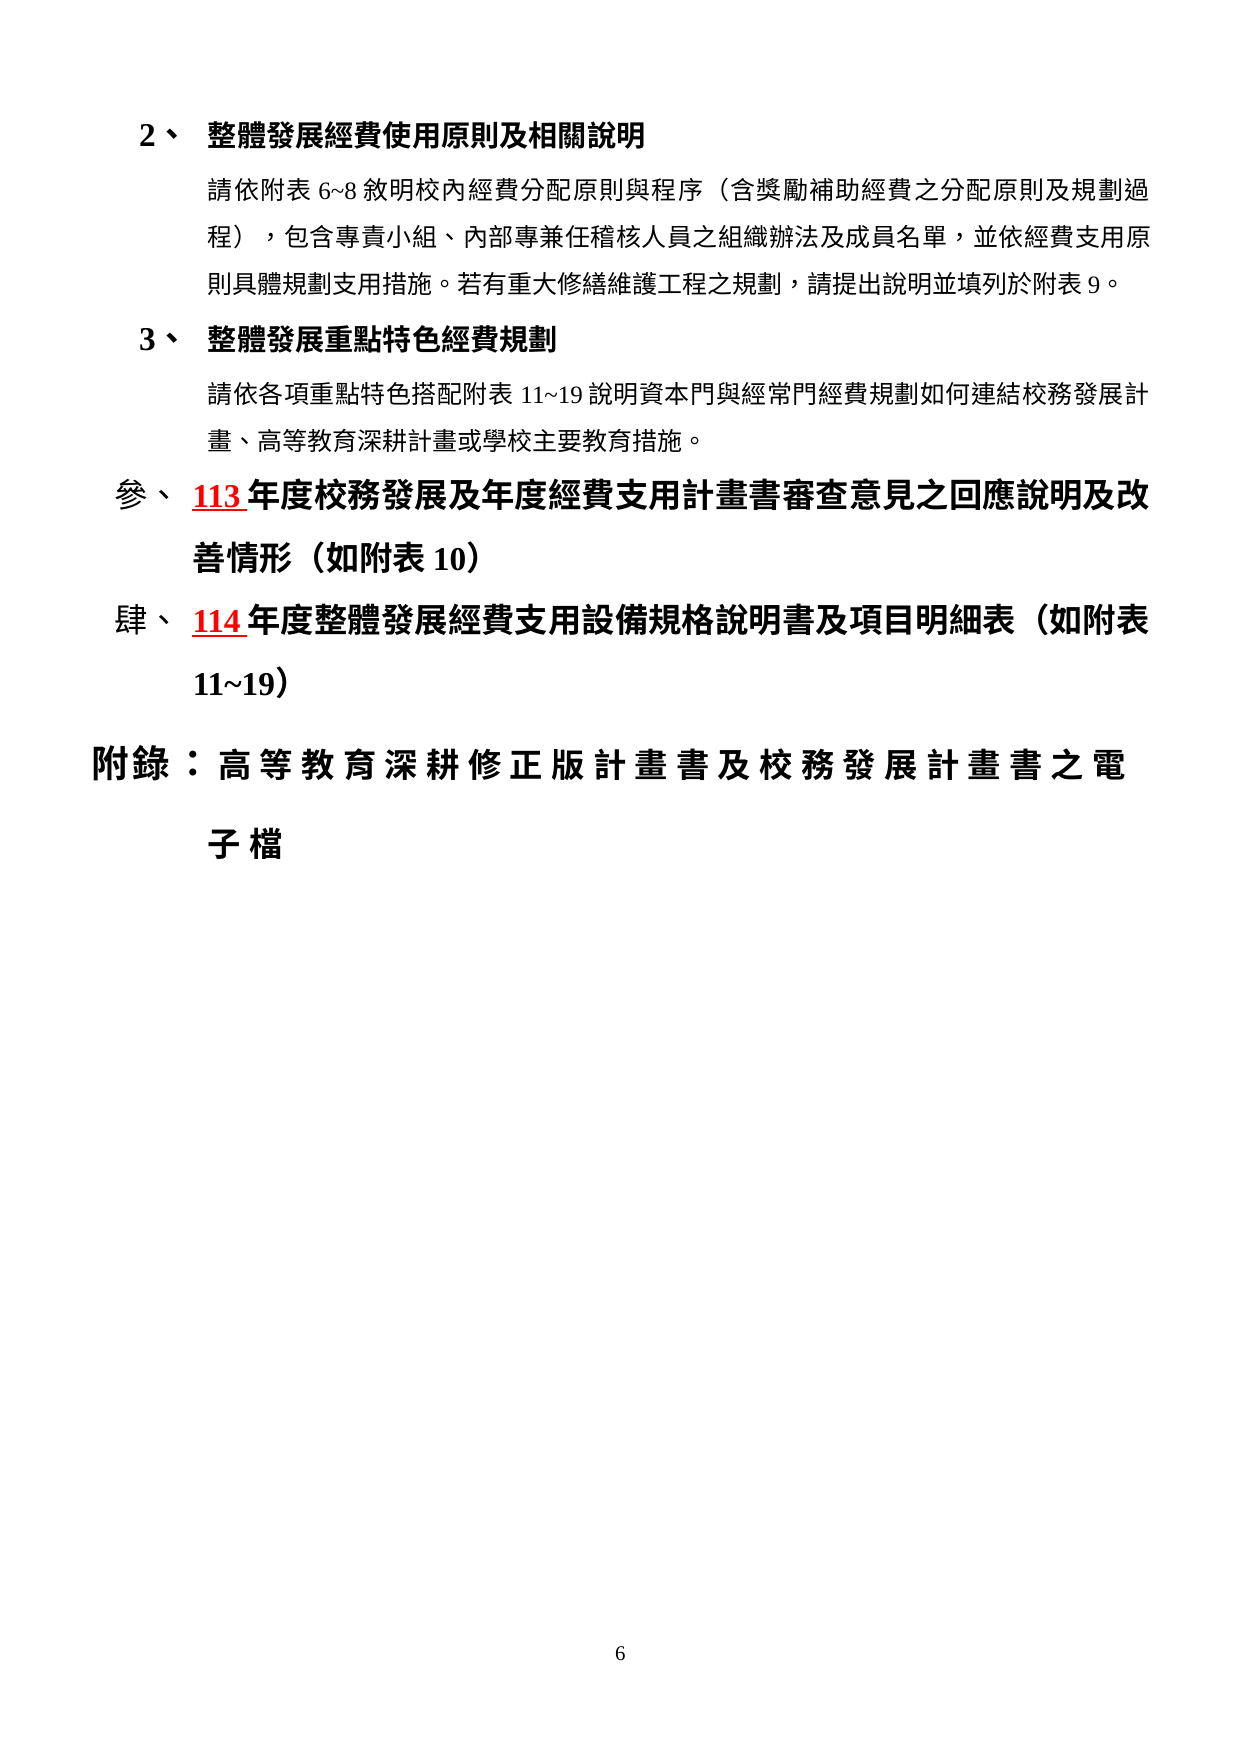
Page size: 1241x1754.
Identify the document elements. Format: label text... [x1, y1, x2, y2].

text 請依各項重點特色搭配附表11~19說明資本門與經常門經費規劃如何連結校務發展計畫、高等教育深耕計畫或學校主要教育措施。 [208, 375, 1151, 458]
list 113年度校務發展及年度經費支用計畫書審查意見之回應說明及改善情形（如附表10） [114, 469, 1151, 580]
text 請依附表6~8敘明校內經費分配原則與程序（含獎勵補助經費之分配原則及規劃過程），包含專責小組、內部專兼任稽核人員之組織辦法及成員名單，並依經費支用原則具體規劃支用措施。若有重大修繕維護工程之規劃，請提出說明並填列於附表9。 [208, 171, 1151, 301]
text 附錄：高等教育深耕修正版計畫書及校務發展計畫書之電子檔 [89, 719, 1151, 863]
list 整體發展經費使用原則及相關說明 [139, 108, 1151, 156]
list 114年度整體發展經費支用設備規格說明書及項目明細表（如附表11~19） [114, 594, 1151, 705]
list 整體發展重點特色經費規劃 [139, 312, 1151, 360]
